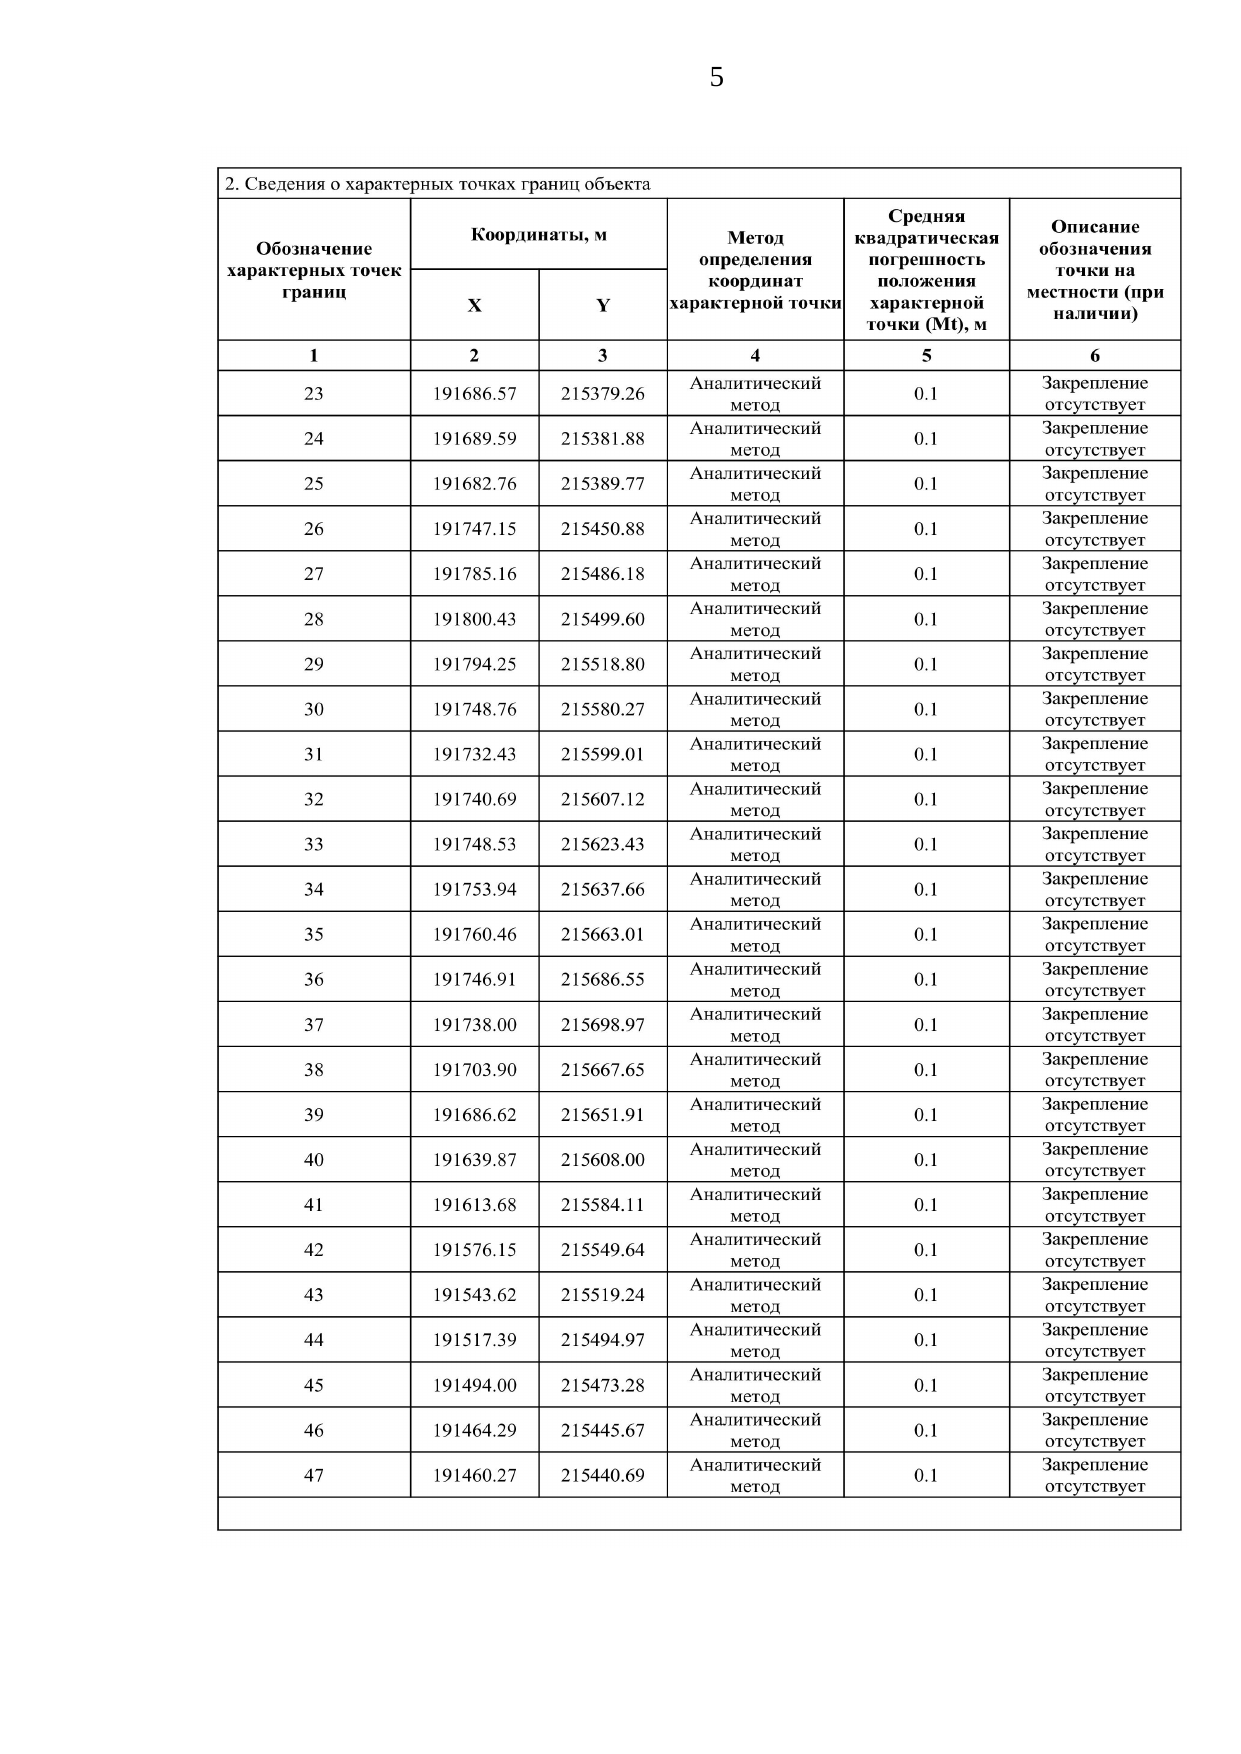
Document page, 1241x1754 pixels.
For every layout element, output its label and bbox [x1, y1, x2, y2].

picture [200, 146, 1190, 1548]
